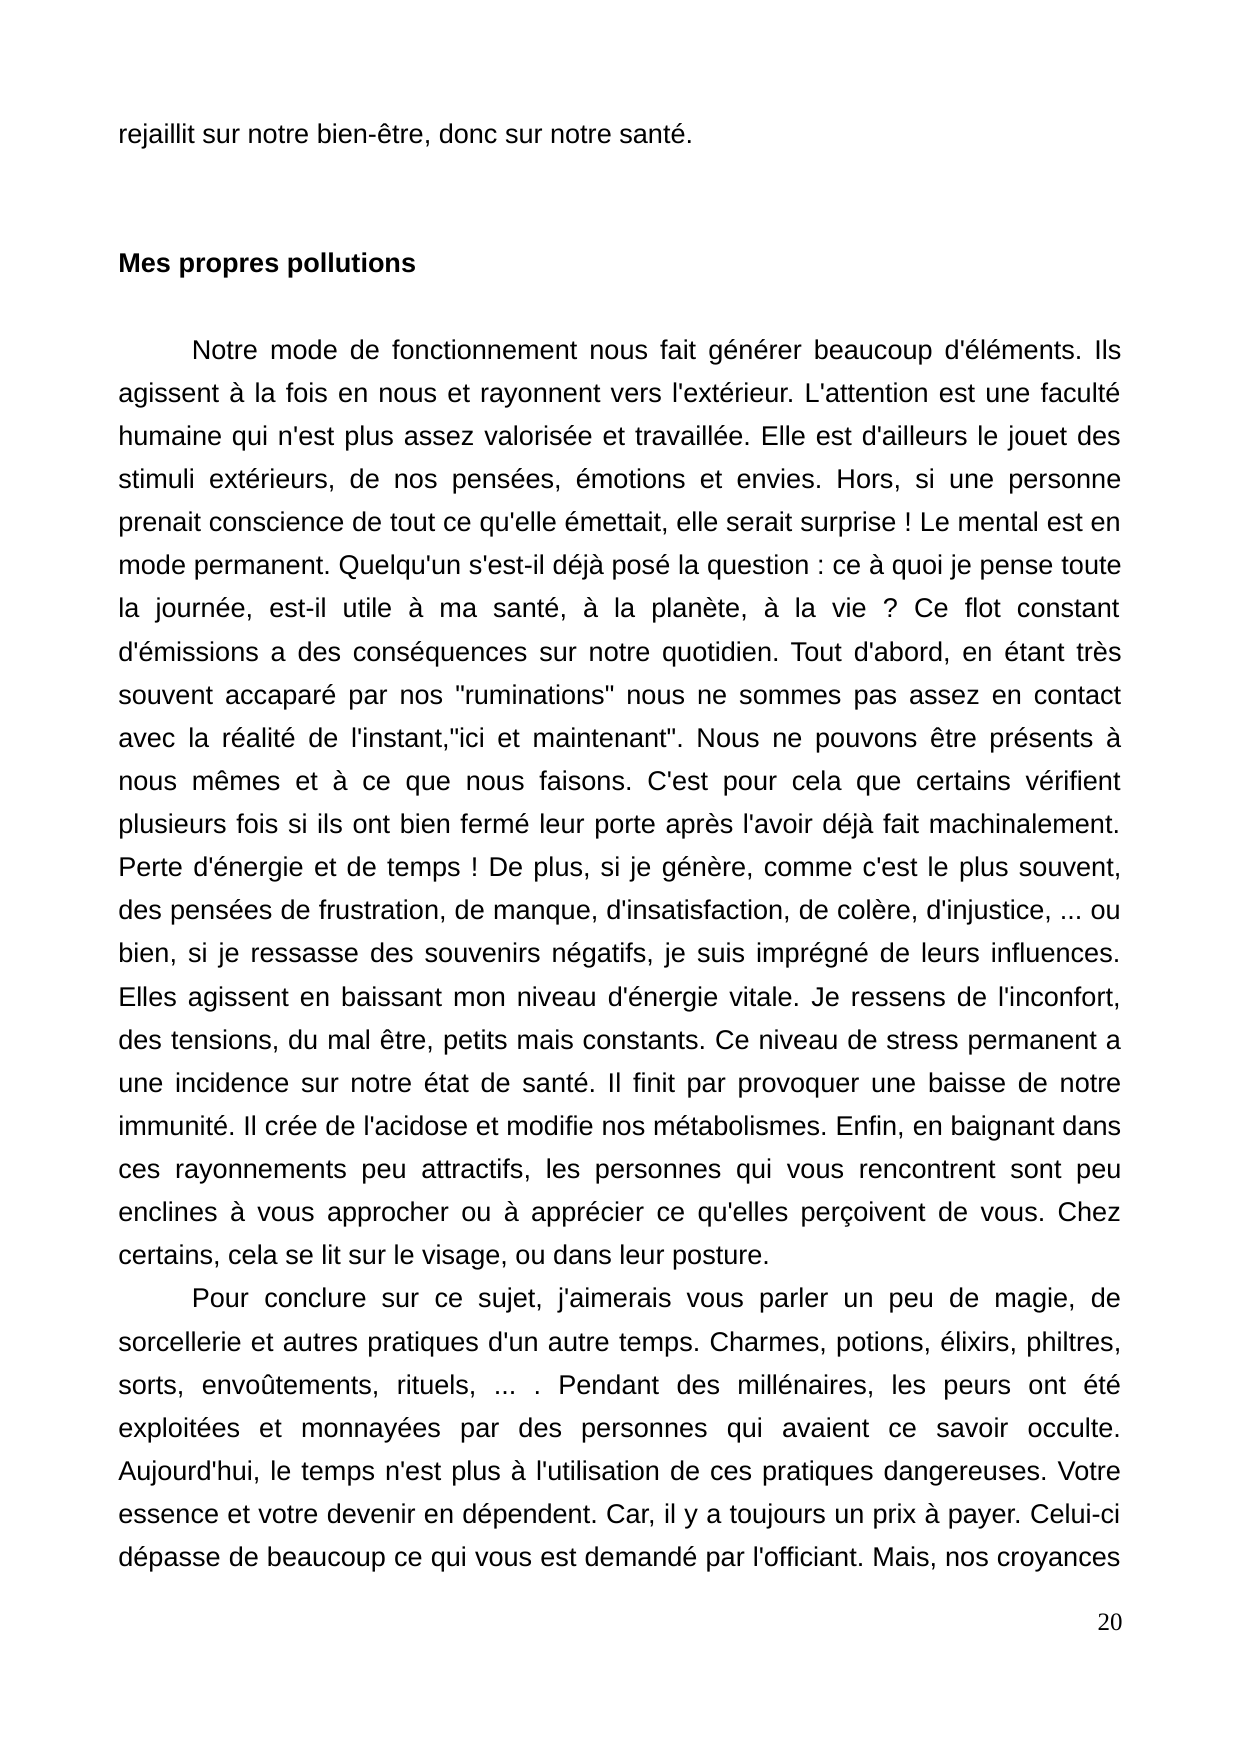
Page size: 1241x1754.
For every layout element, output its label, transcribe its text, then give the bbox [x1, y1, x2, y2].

text rejaillit sur notre bien-être, donc sur notre santé. [118, 118, 1122, 149]
text Notre mode de fonctionnement nous fait générer beaucoup d'éléments. Ils agissent à la fois en nous et rayonnent vers l'extérieur. L'attention est une faculté humaine qui n'est plus assez valorisée et travaillée. Elle est d'ailleurs le jouet des stimuli extérieurs, de nos pensées, émotions et envies. Hors, si une personne prenait conscience de tout ce qu'elle émettait, elle serait surprise ! Le mental est en mode permanent. Quelqu'un s'est-il déjà posé la question : ce à quoi je pense toute la journée, est-il utile à ma santé, à la planète, à la vie ? Ce flot constant d'émissions a des conséquences sur notre quotidien. Tout d'abord, en étant très souvent accaparé par nos "ruminations" nous ne sommes pas assez en contact avec la réalité de l'instant,"ici et maintenant". Nous ne pouvons être présents à nous mêmes et à ce que nous faisons. C'est pour cela que certains vérifient plusieurs fois si ils ont bien fermé leur porte après l'avoir déjà fait machinalement. Perte d'énergie et de temps ! De plus, si je génère, comme c'est le plus souvent, des pensées de frustration, de manque, d'insatisfaction, de colère, d'injustice, ... ou bien, si je ressasse des souvenirs négatifs, je suis imprégné de leurs influences. Elles agissent en baissant mon niveau d'énergie vitale. Je ressens de l'inconfort, des tensions, du mal être, petits mais constants. Ce niveau de stress permanent a une incidence sur notre état de santé. Il finit par provoquer une baisse de notre immunité. Il crée de l'acidose et modifie nos métabolismes. Enfin, en baignant dans ces rayonnements peu attractifs, les personnes qui vous rencontrent sont peu enclines à vous approcher ou à apprécier ce qu'elles perçoivent de vous. Chez certains, cela se lit sur le visage, ou dans leur posture. [118, 334, 1122, 1271]
text Mes propres pollutions [118, 247, 1122, 279]
text Pour conclure sur ce sujet, j'aimerais vous parler un peu de magie, de sorcellerie et autres pratiques d'un autre temps. Charmes, potions, élixirs, philtres, sorts, envoûtements, rituels, ... . Pendant des millénaires, les peurs ont été exploitées et monnayées par des personnes qui avaient ce savoir occulte. Aujourd'hui, le temps n'est plus à l'utilisation de ces pratiques dangereuses. Votre essence et votre devenir en dépendent. Car, il y a toujours un prix à payer. Celui-ci dépasse de beaucoup ce qui vous est demandé par l'officiant. Mais, nos croyances [118, 1282, 1122, 1572]
